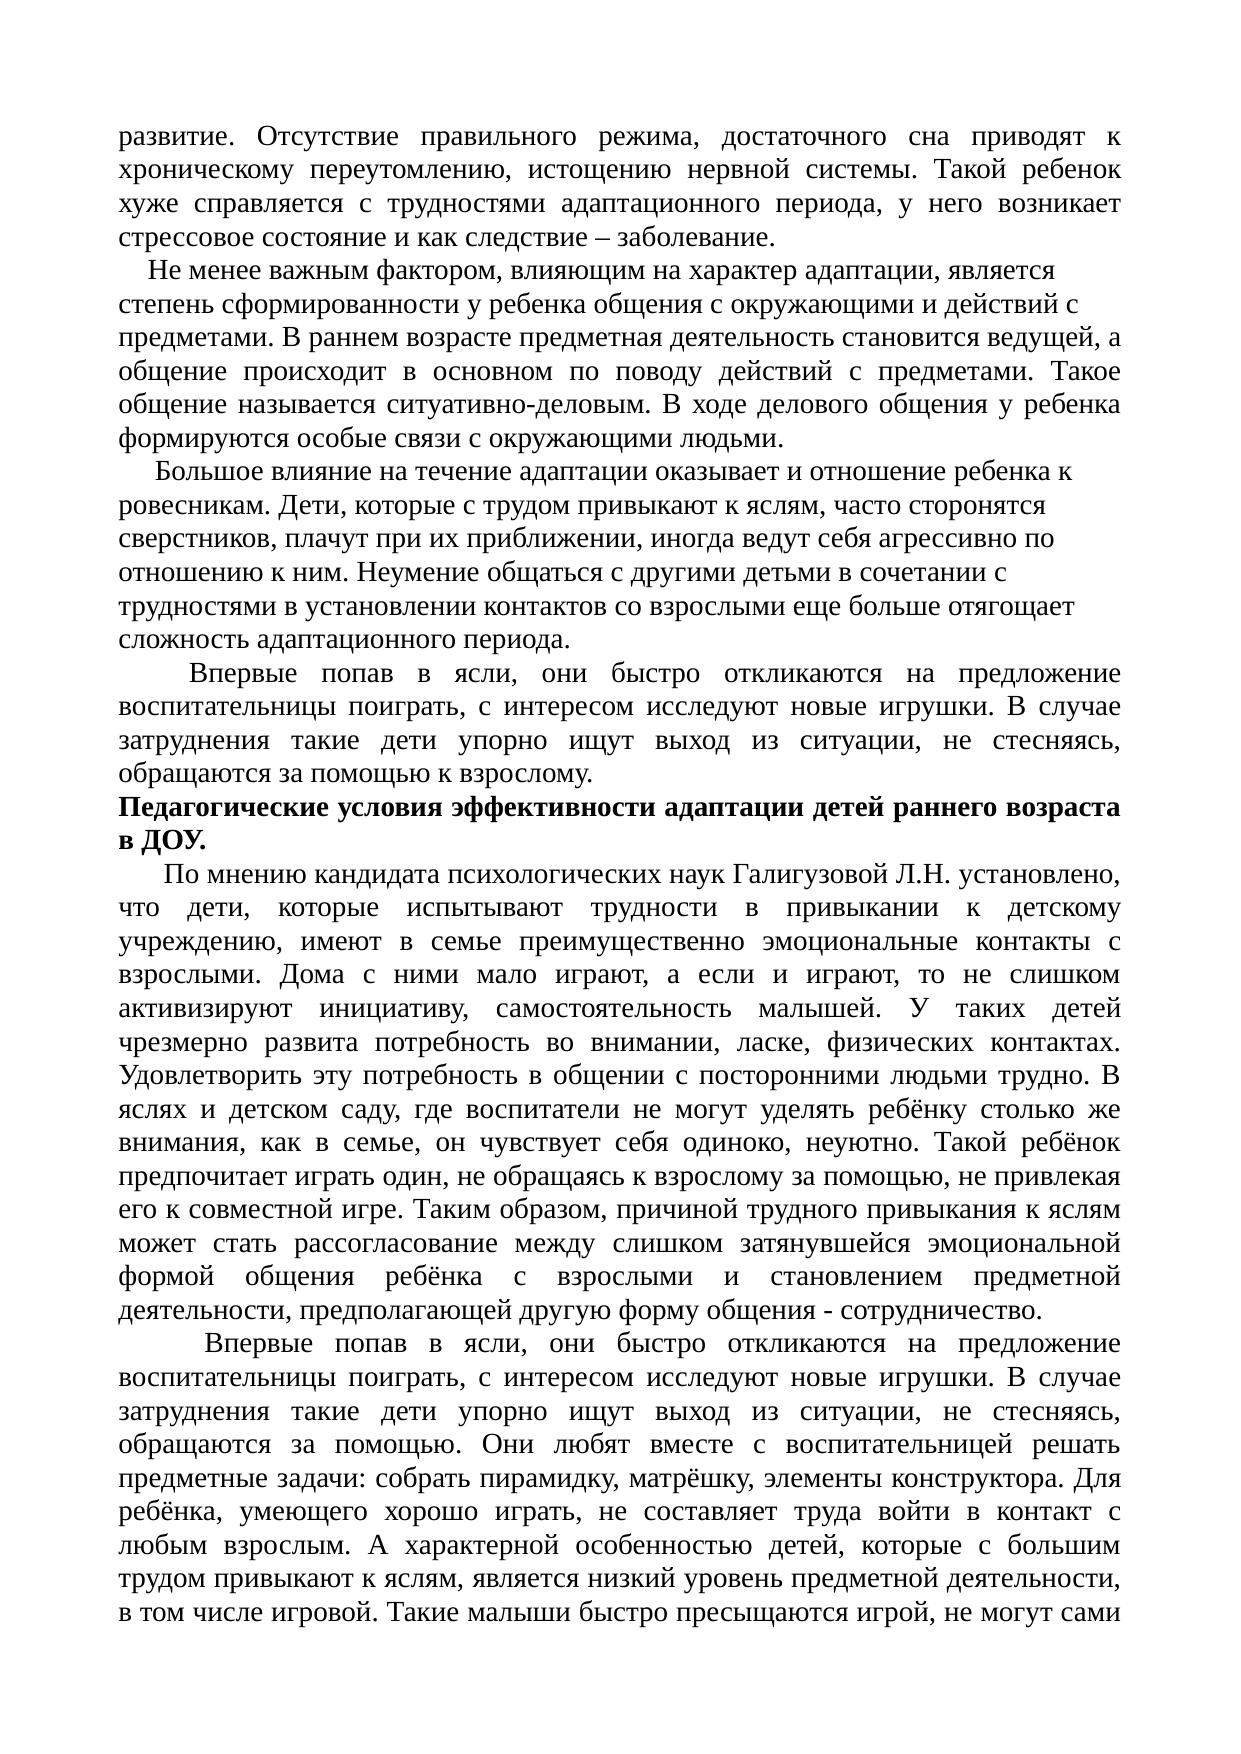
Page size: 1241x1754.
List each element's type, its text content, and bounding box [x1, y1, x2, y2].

text степень сформированности у ребенка общения с окружающими и действий с [118, 286, 1122, 319]
text Педагогические условия эффективности адаптации детей раннего возраста в ДОУ. [118, 789, 1122, 856]
text развитие. Отсутствие правильного режима, достаточного сна приводят к хроническому переутомлению, истощению нервной системы. Такой ребенок хуже справляется с трудностями адаптационного периода, у него возникает стрессовое состояние и как следствие – заболевание. [118, 118, 1122, 252]
text отношению к ним. Неумение общаться с другими детьми в сочетании с [118, 554, 1122, 588]
text трудностями в установлении контактов со взрослыми еще больше отягощает [118, 588, 1122, 621]
text Большое влияние на течение адаптации оказывает и отношение ребенка к [118, 453, 1122, 487]
text предметами. В раннем возрасте предметная деятельность становится ведущей, а общение происходит в основном по поводу действий с предметами. Такое общение называется ситуативно-деловым. В ходе делового общения у ребенка формируются особые связи с окружающими людьми. [118, 319, 1122, 453]
text Не менее важным фактором, влияющим на характер адаптации, является [118, 252, 1122, 286]
text сложность адаптационного периода. [118, 621, 1122, 655]
text ровесникам. Дети, которые с трудом привыкают к яслям, часто сторонятся [118, 487, 1122, 521]
text Впервые попав в ясли, они быстро откликаются на предложение воспитательницы поиграть, с интересом исследуют новые игрушки. В случае затруднения такие дети упорно ищут выход из ситуации, не стесняясь, обращаются за помощью к взрослому. [118, 655, 1122, 789]
text Впервые попав в ясли, они быстро откликаются на предложение воспитательницы поиграть, с интересом исследуют новые игрушки. В случае затруднения такие дети упорно ищут выход из ситуации, не стесняясь, обращаются за помощью. Они любят вместе с воспитательницей решать предметные задачи: собрать пирамидку, матрёшку, элементы конструктора. Для ребёнка, умеющего хорошо играть, не составляет труда войти в контакт с любым взрослым. А характерной особенностью детей, которые с большим трудом привыкают к яслям, является низкий уровень предметной деятельности, в том числе игровой. Такие малыши быстро пресыщаются игрой, не могут сами [118, 1326, 1122, 1627]
text По мнению кандидата психологических наук Галигузовой Л.Н. установлено, что дети, которые испытывают трудности в привыкании к детскому учреждению, имеют в семье преимущественно эмоциональные контакты с взрослыми. Дома с ними мало играют, а если и играют, то не слишком активизируют инициативу, самостоятельность малышей. У таких детей чрезмерно развита потребность во внимании, ласке, физических контактах. Удовлетворить эту потребность в общении с посторонними людьми трудно. В яслях и детском саду, где воспитатели не могут уделять ребёнку столько же внимания, как в семье, он чувствует себя одиноко, неуютно. Такой ребёнок предпочитает играть один, не обращаясь к взрослому за помощью, не привлекая его к совместной игре. Таким образом, причиной трудного привыкания к яслям может стать рассогласование между слишком затянувшейся эмоциональной формой общения ребёнка с взрослыми и становлением предметной деятельности, предполагающей другую форму общения - сотрудничество. [118, 856, 1122, 1326]
text сверстников, плачут при их приближении, иногда ведут себя агрессивно по [118, 521, 1122, 554]
